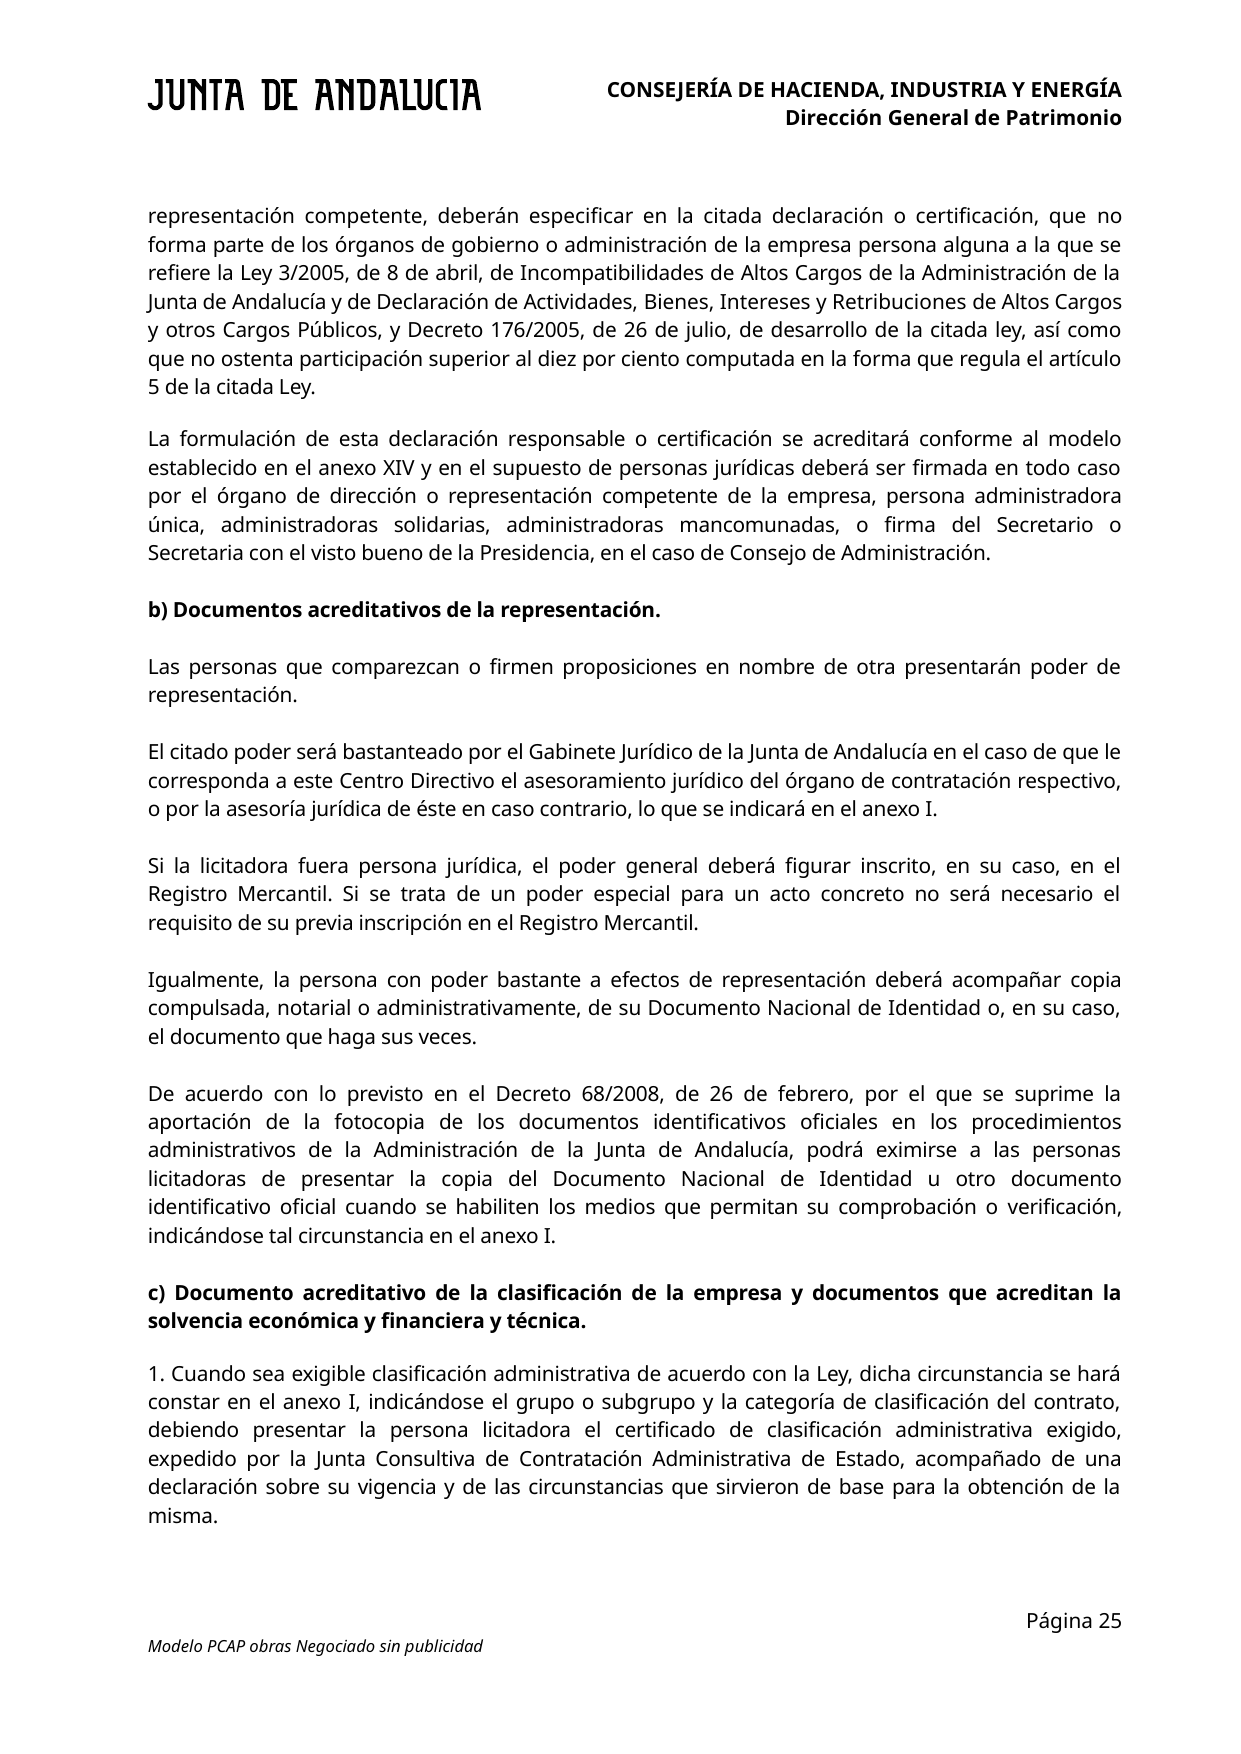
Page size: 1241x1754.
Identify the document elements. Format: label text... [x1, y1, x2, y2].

text representación competente, deberán especificar en la citada declaración o certificación, que no forma parte de los órganos de gobierno o administración de la empresa persona alguna a la que se refiere la Ley 3/2005, de 8 de abril, de Incompatibilidades de Altos Cargos de la Administración de la Junta de Andalucía y de Declaración de Actividades, Bienes, Intereses y Retribuciones de Altos Cargos y otros Cargos Públicos, y Decreto 176/2005, de 26 de julio, de desarrollo de la citada ley, así como que no ostenta participación superior al diez por ciento computada en la forma que regula el artículo 5 de la citada Ley. [148, 201, 1122, 401]
text 1. Cuando sea exigible clasificación administrativa de acuerdo con la Ley, dicha circunstancia se hará constar en el anexo I, indicándose el grupo o subgrupo y la categoría de clasificación del contrato, debiendo presentar la persona licitadora el certificado de clasificación administrativa exigido, expedido por la Junta Consultiva de Contratación Administrativa de Estado, acompañado de una declaración sobre su vigencia y de las circunstancias que sirvieron de base para la obtención de la misma. [148, 1359, 1122, 1529]
text De acuerdo con lo previsto en el Decreto 68/2008, de 26 de febrero, por el que se suprime la aportación de la fotocopia de los documentos identificativos oficiales en los procedimientos administrativos de la Administración de la Junta de Andalucía, podrá eximirse a las personas licitadoras de presentar la copia del Documento Nacional de Identidad u otro documento identificativo oficial cuando se habiliten los medios que permitan su comprobación o verificación, indicándose tal circunstancia en el anexo I. [148, 1079, 1122, 1249]
text Las personas que comparezcan o firmen proposiciones en nombre de otra presentarán poder de representación. [148, 652, 1122, 709]
text La formulación de esta declaración responsable o certificación se acreditará conforme al modelo establecido en el anexo XIV y en el supuesto de personas jurídicas deberá ser firmada en todo caso por el órgano de dirección o representación competente de la empresa, persona administradora única, administradoras solidarias, administradoras mancomunadas, o firma del Secretario o Secretaria con el visto bueno de la Presidencia, en el caso de Consejo de Administración. [148, 424, 1122, 567]
list b) Documentos acreditativos de la representación. [148, 595, 1122, 624]
text El citado poder será bastanteado por el Gabinete Jurídico de la Junta de Andalucía en el caso de que le corresponda a este Centro Directivo el asesoramiento jurídico del órgano de contratación respectivo, o por la asesoría jurídica de éste en caso contrario, lo que se indicará en el anexo I. [148, 737, 1122, 823]
list c) Documento acreditativo de la clasificación de la empresa y documentos que acreditan la solvencia económica y financiera y técnica. [148, 1278, 1122, 1334]
text Si la licitadora fuera persona jurídica, el poder general deberá figurar inscrito, en su caso, en el Registro Mercantil. Si se trata de un poder especial para un acto concreto no será necesario el requisito de su previa inscripción en el Registro Mercantil. [148, 851, 1122, 936]
text Igualmente, la persona con poder bastante a efectos de representación deberá acompañar copia compulsada, notarial o administrativamente, de su Documento Nacional de Identidad o, en su caso, el documento que haga sus veces. [148, 965, 1122, 1050]
